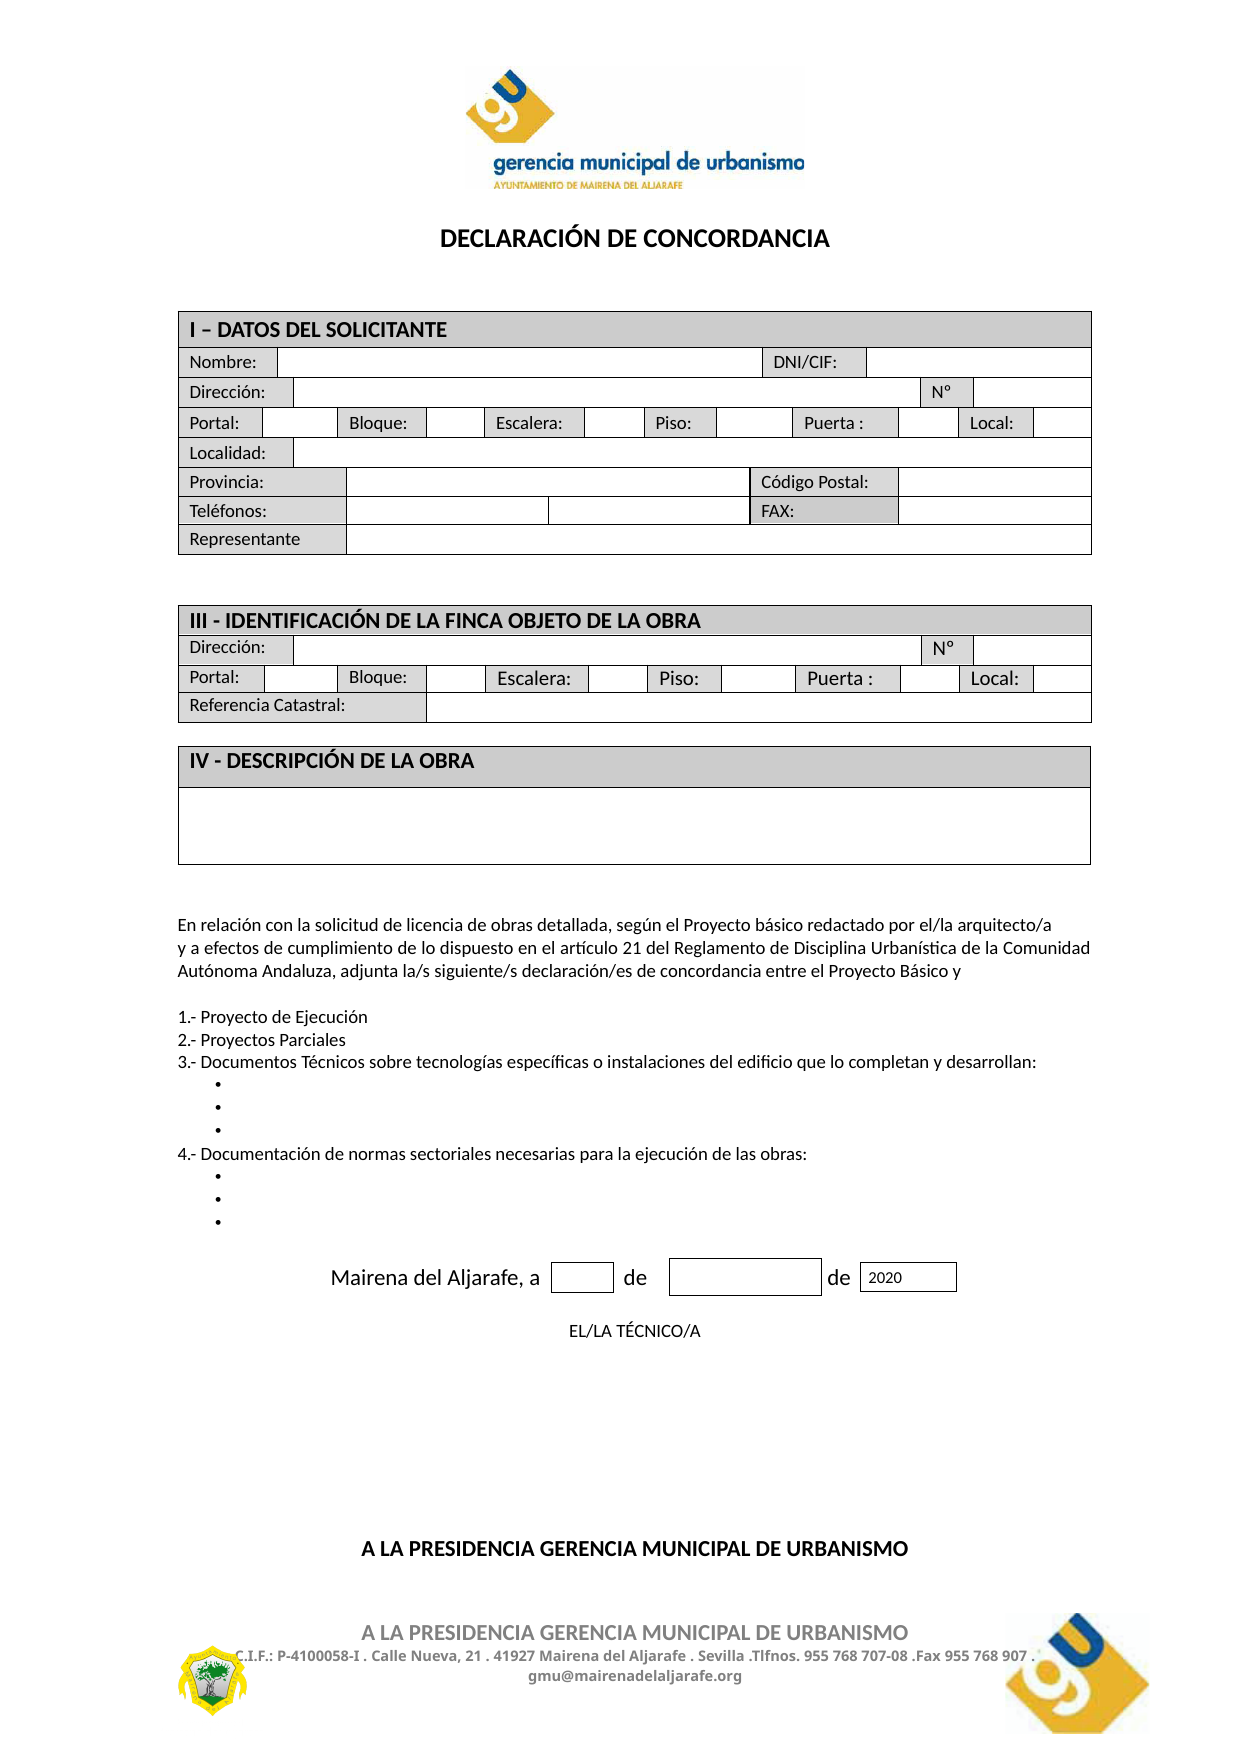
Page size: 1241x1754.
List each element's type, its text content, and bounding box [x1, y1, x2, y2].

table_cell Local: [960, 666, 1033, 692]
table_cell [294, 636, 921, 664]
table_cell [294, 378, 920, 407]
table_cell [717, 408, 792, 437]
table_cell [427, 666, 485, 692]
table_cell Teléfonos: [179, 497, 346, 523]
text de [614, 1262, 669, 1292]
table_cell Puerta : [793, 408, 898, 437]
table_cell [179, 788, 1090, 864]
table_cell Nº [922, 636, 973, 664]
table_cell [867, 348, 1091, 377]
table_cell Localidad: [179, 438, 293, 467]
table_cell Provincia: [179, 468, 346, 496]
table_cell [899, 497, 1091, 523]
table_cell [974, 636, 1091, 664]
text Mairena del Aljarafe, a [177, 1262, 551, 1292]
table_cell [589, 666, 647, 692]
table_cell [427, 693, 1091, 722]
table_cell [1034, 666, 1091, 692]
table_cell Portal: [179, 666, 264, 692]
table_cell [549, 497, 749, 523]
table_cell [585, 408, 644, 437]
table_cell [278, 348, 762, 377]
text [957, 1262, 1093, 1292]
table_header I – DATOS DEL SOLICITANTE [179, 312, 1091, 347]
text DECLARACIÓN DE CONCORDANCIA [177, 221, 1093, 254]
table_cell Representante [179, 525, 346, 554]
table_cell Bloque: [338, 666, 426, 692]
table_cell Dirección: [179, 378, 293, 407]
table_cell Local: [959, 408, 1033, 437]
table_cell Piso: [645, 408, 716, 437]
text EL/LA TÉCNICO/A [177, 1292, 1093, 1343]
table_header IV - DESCRIPCIÓN DE LA OBRA [179, 747, 1090, 787]
table_cell Dirección: [179, 636, 293, 664]
text 3.- Documentos Técnicos sobre tecnologías específicas o instalaciones del edificio que lo completan y desarrollan: [177, 1051, 1093, 1074]
picture [1005, 1613, 1150, 1734]
table_cell [1034, 408, 1091, 437]
table_cell Escalera: [486, 666, 588, 692]
table_cell [294, 438, 1091, 467]
text y a efectos de cumplimiento de lo dispuesto en el artículo 21 del Reglamento de Disciplina Urbanística de la Comunidad Autónoma Andaluza, adjunta la/s siguiente/s declaración/es de concordancia entre el Proyecto Básico y [177, 936, 1093, 982]
table_cell [901, 666, 959, 692]
table_cell Nº [921, 378, 973, 407]
table_cell [265, 666, 337, 692]
table_header III - IDENTIFICACIÓN DE LA FINCA OBJETO DE LA OBRA [179, 606, 1091, 634]
table_cell Nombre: [179, 348, 277, 377]
table_cell Bloque: [338, 408, 426, 437]
text 2.- Proyectos Parciales [177, 1028, 1093, 1051]
table_cell Referencia Catastral: [179, 693, 426, 722]
table_cell [974, 378, 1091, 407]
table_cell [347, 497, 548, 523]
table_cell Piso: [648, 666, 721, 692]
text 4.- Documentación de normas sectoriales necesarias para la ejecución de las obras: [177, 1142, 1093, 1165]
table_cell DNI/CIF: [763, 348, 866, 377]
table_cell [263, 408, 337, 437]
table_cell [722, 666, 795, 692]
table_cell [347, 468, 749, 496]
table_cell Puerta : [796, 666, 900, 692]
text A LA PRESIDENCIA GERENCIA MUNICIPAL DE URBANISMO [177, 1534, 1093, 1562]
picture [146, 1634, 274, 1747]
table_cell [899, 468, 1091, 496]
table_cell Portal: [179, 408, 262, 437]
text En relación con la solicitud de licencia de obras detallada, según el Proyecto básico redactado por el/la arquitecto/a [177, 913, 1093, 936]
table_cell [347, 525, 1091, 554]
table_cell Código Postal: [751, 468, 898, 496]
table_cell FAX: [751, 497, 898, 523]
table_cell [899, 408, 958, 437]
picture [465, 66, 805, 189]
text de [822, 1262, 860, 1292]
table_cell Escalera: [485, 408, 584, 437]
table_cell [427, 408, 484, 437]
text 1.- Proyecto de Ejecución [177, 1005, 1093, 1028]
